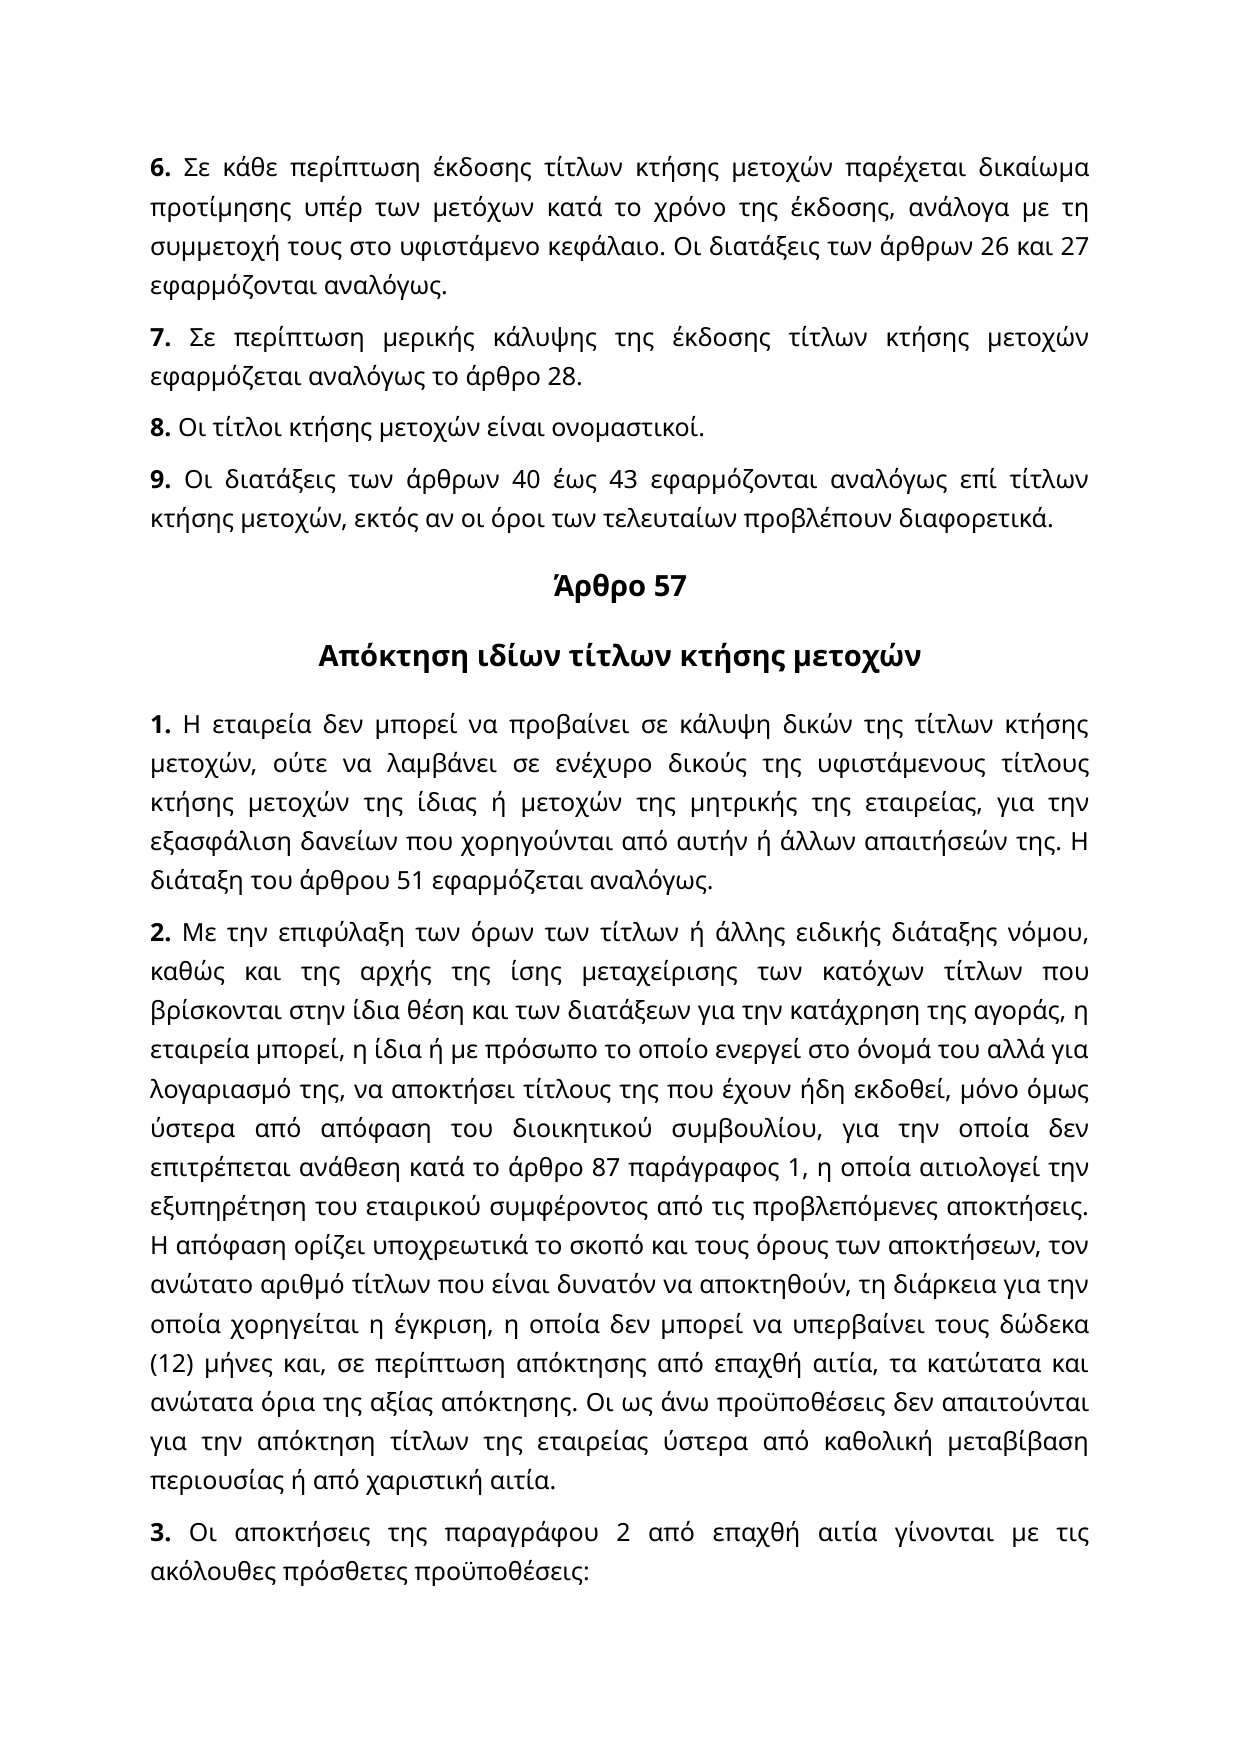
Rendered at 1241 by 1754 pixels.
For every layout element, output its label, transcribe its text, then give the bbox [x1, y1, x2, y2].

text 7. Σε περίπτωση μερικής κάλυψης της έκδοσης τίτλων κτήσης μετοχών εφαρμόζεται αναλόγως το άρθρο 28. [150, 319, 1090, 392]
subtitle Άρθρο 57 [150, 565, 1090, 605]
subtitle Απόκτηση ιδίων τίτλων κτήσης μετοχών [150, 636, 1090, 675]
text 3. Οι αποκτήσεις της παραγράφου 2 από επαχθή αιτία γίνονται με τις ακόλουθες πρόσθετες προϋποθέσεις: [150, 1514, 1090, 1588]
text 2. Με την επιφύλαξη των όρων των τίτλων ή άλλης ειδικής διάταξης νόμου, καθώς και της αρχής της ίσης μεταχείρισης των κατόχων τίτλων που βρίσκονται στην ίδια θέση και των διατάξεων για την κατάχρηση της αγοράς, η εταιρεία μπορεί, η ίδια ή με πρόσωπο το οποίο ενεργεί στο όνομά του αλλά για λογαριασμό της, να αποκτήσει τίτλους της που έχουν ήδη εκδοθεί, μόνο όμως ύστερα από απόφαση του διοικητικού συμβουλίου, για την οποία δεν επιτρέπεται ανάθεση κατά το άρθρο 87 παράγραφος 1, η οποία αιτιολογεί την εξυπηρέτηση του εταιρικού συμφέροντος από τις προβλεπόμενες αποκτήσεις. Η απόφαση ορίζει υποχρεωτικά το σκοπό και τους όρους των αποκτήσεων, τον ανώτατο αριθμό τίτλων που είναι δυνατόν να αποκτηθούν, τη διάρκεια για την οποία χορηγείται η έγκριση, η οποία δεν μπορεί να υπερβαίνει τους δώδεκα (12) μήνες και, σε περίπτωση απόκτησης από επαχθή αιτία, τα κατώτατα και ανώτατα όρια της αξίας απόκτησης. Οι ως άνω προϋποθέσεις δεν απαιτούνται για την απόκτηση τίτλων της εταιρείας ύστερα από καθολική μεταβίβαση περιουσίας ή από χαριστική αιτία. [150, 914, 1090, 1497]
text 1. Η εταιρεία δεν μπορεί να προβαίνει σε κάλυψη δικών της τίτλων κτήσης μετοχών, ούτε να λαμβάνει σε ενέχυρο δικούς της υφιστάμενους τίτλους κτήσης μετοχών της ίδιας ή μετοχών της μητρικής της εταιρείας, για την εξασφάλιση δανείων που χορηγούνται από αυτήν ή άλλων απαιτήσεών της. Η διάταξη του άρθρου 51 εφαρμόζεται αναλόγως. [150, 706, 1090, 897]
text 8. Οι τίτλοι κτήσης μετοχών είναι ονομαστικοί. [150, 410, 1090, 444]
text 6. Σε κάθε περίπτωση έκδοσης τίτλων κτήσης μετοχών παρέχεται δικαίωμα προτίμησης υπέρ των μετόχων κατά το χρόνο της έκδοσης, ανάλογα με τη συμμετοχή τους στο υφιστάμενο κεφάλαιο. Οι διατάξεις των άρθρων 26 και 27 εφαρμόζονται αναλόγως. [150, 150, 1090, 302]
text 9. Οι διατάξεις των άρθρων 40 έως 43 εφαρμόζονται αναλόγως επί τίτλων κτήσης μετοχών, εκτός αν οι όροι των τελευταίων προβλέπουν διαφορετικά. [150, 462, 1090, 535]
